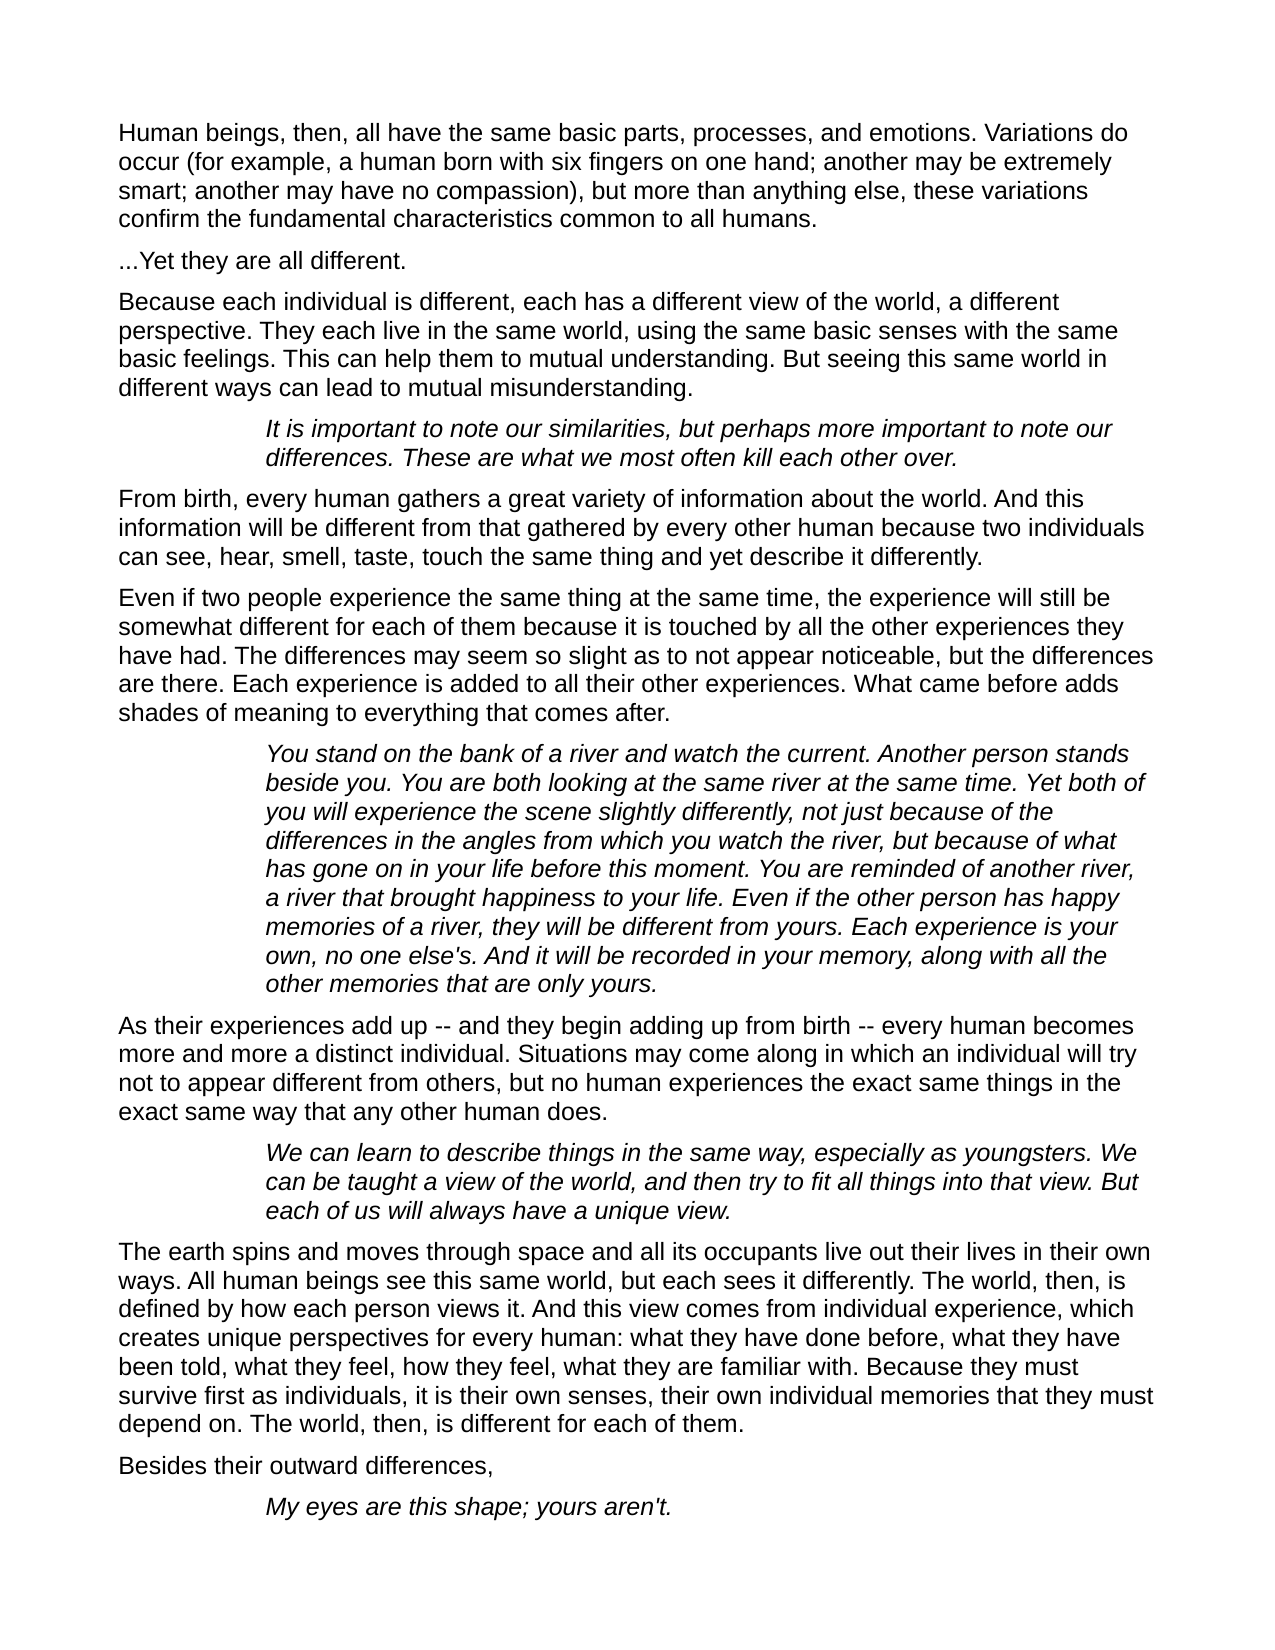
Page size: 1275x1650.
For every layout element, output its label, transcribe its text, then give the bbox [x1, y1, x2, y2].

text Even if two people experience the same thing at the same time, the experience will still be somewhat different for each of them because it is touched by all the other experiences they have had. The differences may seem so slight as to not appear noticeable, but the differences are there. Each experience is added to all their other experiences. What came before adds shades of meaning to everything that comes after. [118, 583, 1157, 727]
list It is important to note our similarities, but perhaps more important to note our differences. These are what we most often kill each other over. [236, 414, 1157, 472]
list My eyes are this shape; yours aren't. [236, 1492, 1157, 1521]
text ...Yet they are all different. [118, 246, 1157, 274]
text Human beings, then, all have the same basic parts, processes, and emotions. Variations do occur (for example, a human born with six fingers on one hand; another may be extremely smart; another may have no compassion), but more than anything else, these variations confirm the fundamental characteristics common to all humans. [118, 118, 1157, 233]
text From birth, every human gathers a great variety of information about the world. And this information will be different from that gathered by every other human because two individuals can see, hear, smell, taste, touch the same thing and yet describe it differently. [118, 484, 1157, 571]
text Besides their outward differences, [118, 1451, 1157, 1479]
list We can learn to describe things in the same way, especially as youngsters. We can be taught a view of the world, and then try to fit all things into that view. But each of us will always have a unique view. [236, 1138, 1157, 1224]
text Because each individual is different, each has a different view of the world, a different perspective. They each live in the same world, using the same basic senses with the same basic feelings. This can help them to mutual understanding. But seeing this same world in different ways can lead to mutual misunderstanding. [118, 287, 1157, 402]
text The earth spins and moves through space and all its occupants live out their lives in their own ways. All human beings see this same world, but each sees it differently. The world, then, is defined by how each person views it. And this view comes from individual experience, which creates unique perspectives for every human: what they have done before, what they have been told, what they feel, how they feel, what they are familiar with. Because they must survive first as individuals, it is their own senses, their own individual memories that they must depend on. The world, then, is different for each of them. [118, 1237, 1157, 1438]
list You stand on the bank of a river and watch the current. Another person stands beside you. You are both looking at the same river at the same time. Yet both of you will experience the scene slightly differently, not just because of the differences in the angles from which you watch the river, but because of what has gone on in your life before this moment. You are reminded of another river, a river that brought happiness to your life. Even if the other person has happy memories of a river, they will be different from yours. Each experience is your own, no one else's. And it will be recorded in your memory, along with all the other memories that are only yours. [236, 739, 1157, 998]
text As their experiences add up -- and they begin adding up from birth -- every human becomes more and more a distinct individual. Situations may come along in which an individual will try not to appear different from others, but no human experiences the exact same things in the exact same way that any other human does. [118, 1011, 1157, 1126]
